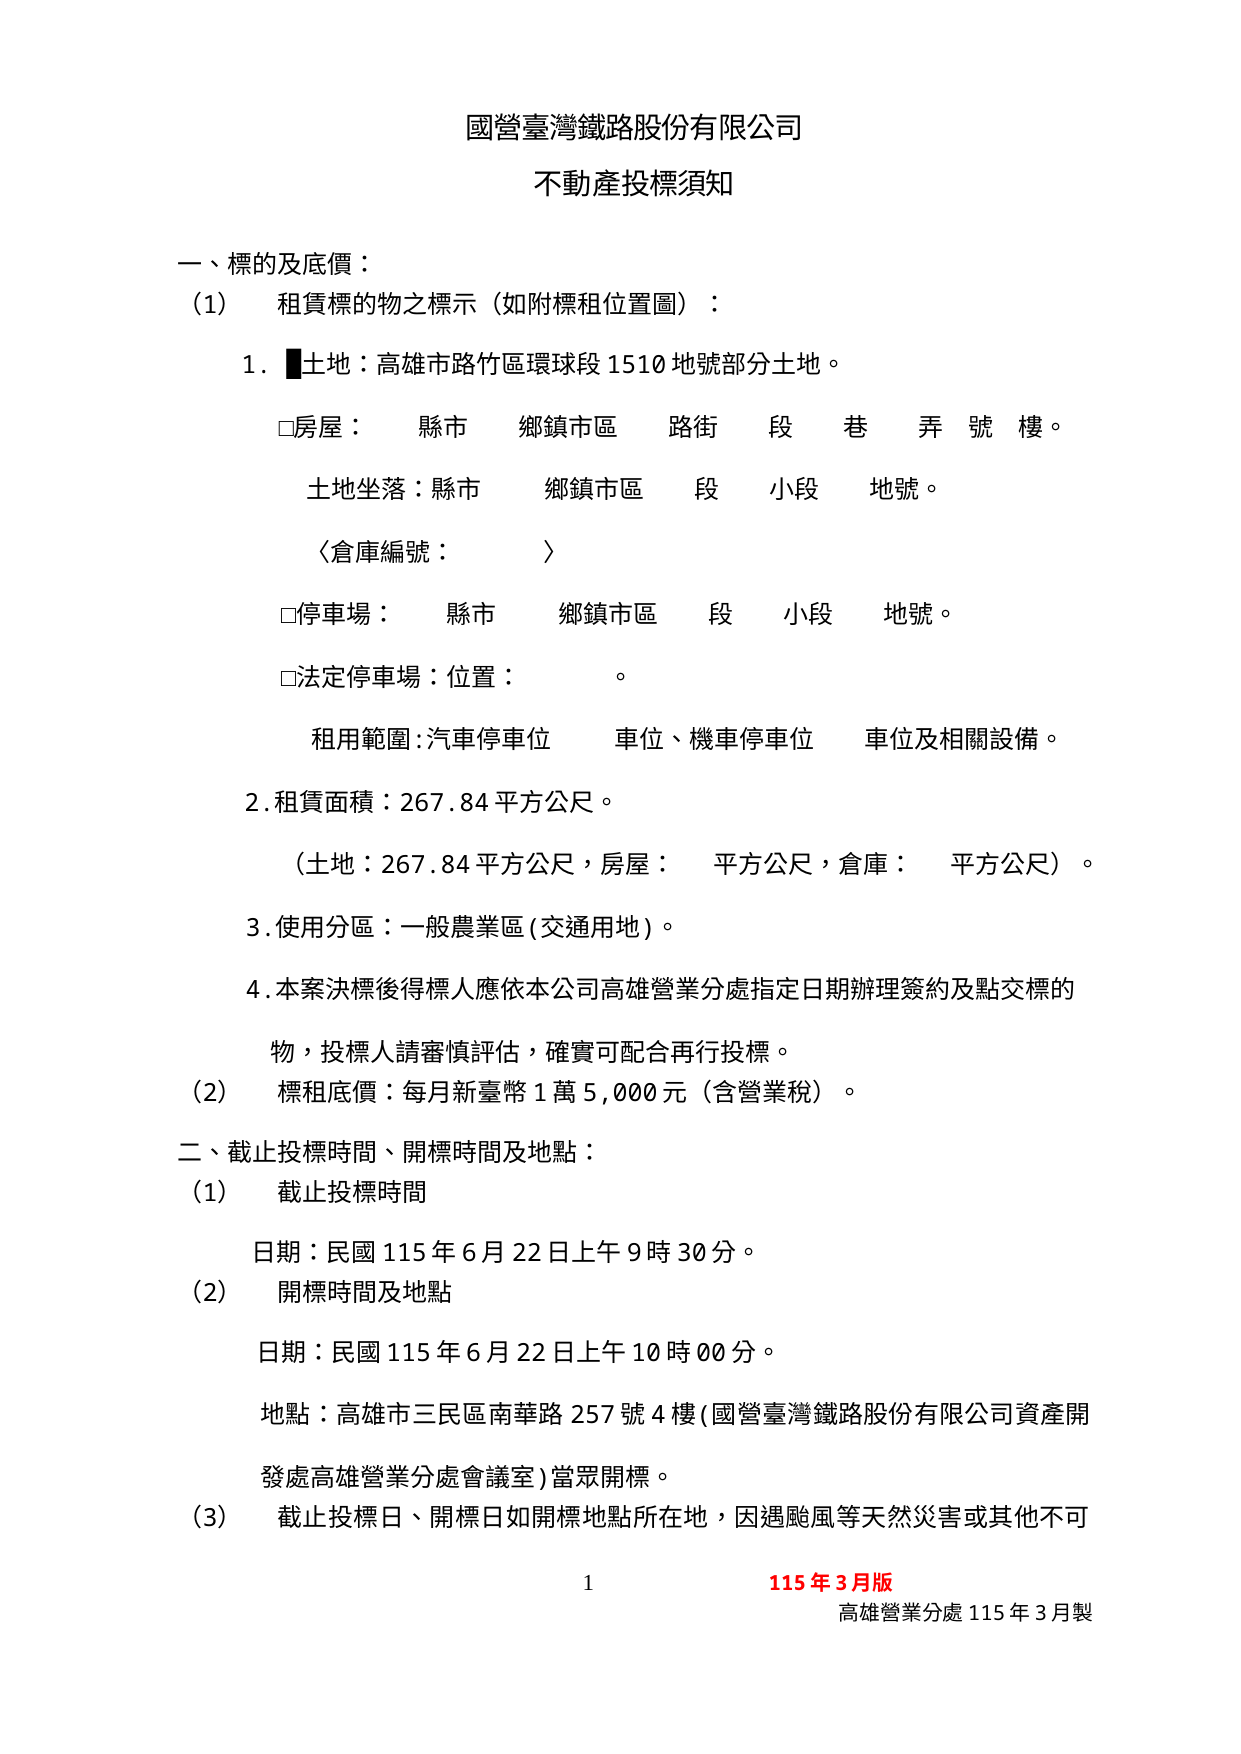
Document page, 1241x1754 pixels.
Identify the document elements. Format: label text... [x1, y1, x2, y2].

text 4.本案決標後得標人應依本公司高雄營業分處指定日期辦理簽約及點交標的物，投標人請審慎評估，確實可配合再行投標。 [245, 946, 1092, 1071]
list 開標時間及地點 [177, 1271, 1090, 1308]
text □房屋： 縣市 鄉鎮市區 路街 段 巷 弄 號 樓。 [279, 383, 1092, 446]
list 租賃標的物之標示（如附標租位置圖）： [177, 283, 1090, 321]
list 截止投標時間 [177, 1171, 1090, 1208]
list 標租底價：每月新臺幣1萬5,000元（含營業稅）。 [177, 1071, 1090, 1108]
text 2.租賃面積：267.84平方公尺。 [224, 758, 1092, 821]
text 土地坐落：縣市 鄉鎮市區 段 小段 地號。 [306, 446, 1092, 508]
text 國營臺灣鐵路股份有限公司 [177, 108, 1092, 146]
text （土地：267.84平方公尺，房屋： 平方公尺，倉庫： 平方公尺）。 [224, 821, 1092, 883]
text 地點：高雄市三民區南華路257號4樓(國營臺灣鐵路股份有限公司資產開發處高雄營業分處會議室)當眾開標。 [260, 1371, 1092, 1496]
text 日期：民國115年6月22日上午10時00分。 [253, 1308, 1092, 1371]
text □停車場： 縣市 鄉鎮市區 段 小段 地號。 [281, 571, 1092, 633]
text 一、標的及底價： [177, 221, 1092, 283]
text 租用範圍:汽車停車位 車位、機車停車位 車位及相關設備。 [310, 696, 1092, 758]
text 日期：民國115年6月22日上午9時30分。 [252, 1208, 1092, 1271]
text 不動產投標須知 [177, 165, 1092, 202]
text □法定停車場：位置： 。 [241, 633, 1092, 696]
text 1. █土地：高雄市路竹區環球段1510地號部分土地。 [241, 321, 1092, 383]
text 〈倉庫編號： 〉 [243, 508, 1092, 571]
text 二、截止投標時間、開標時間及地點： [177, 1108, 1092, 1171]
text 3.使用分區：一般農業區(交通用地)。 [224, 883, 1092, 946]
list 截止投標日、開標日如開標地點所在地，因遇颱風等天然災害或其他不可 [177, 1496, 1090, 1533]
